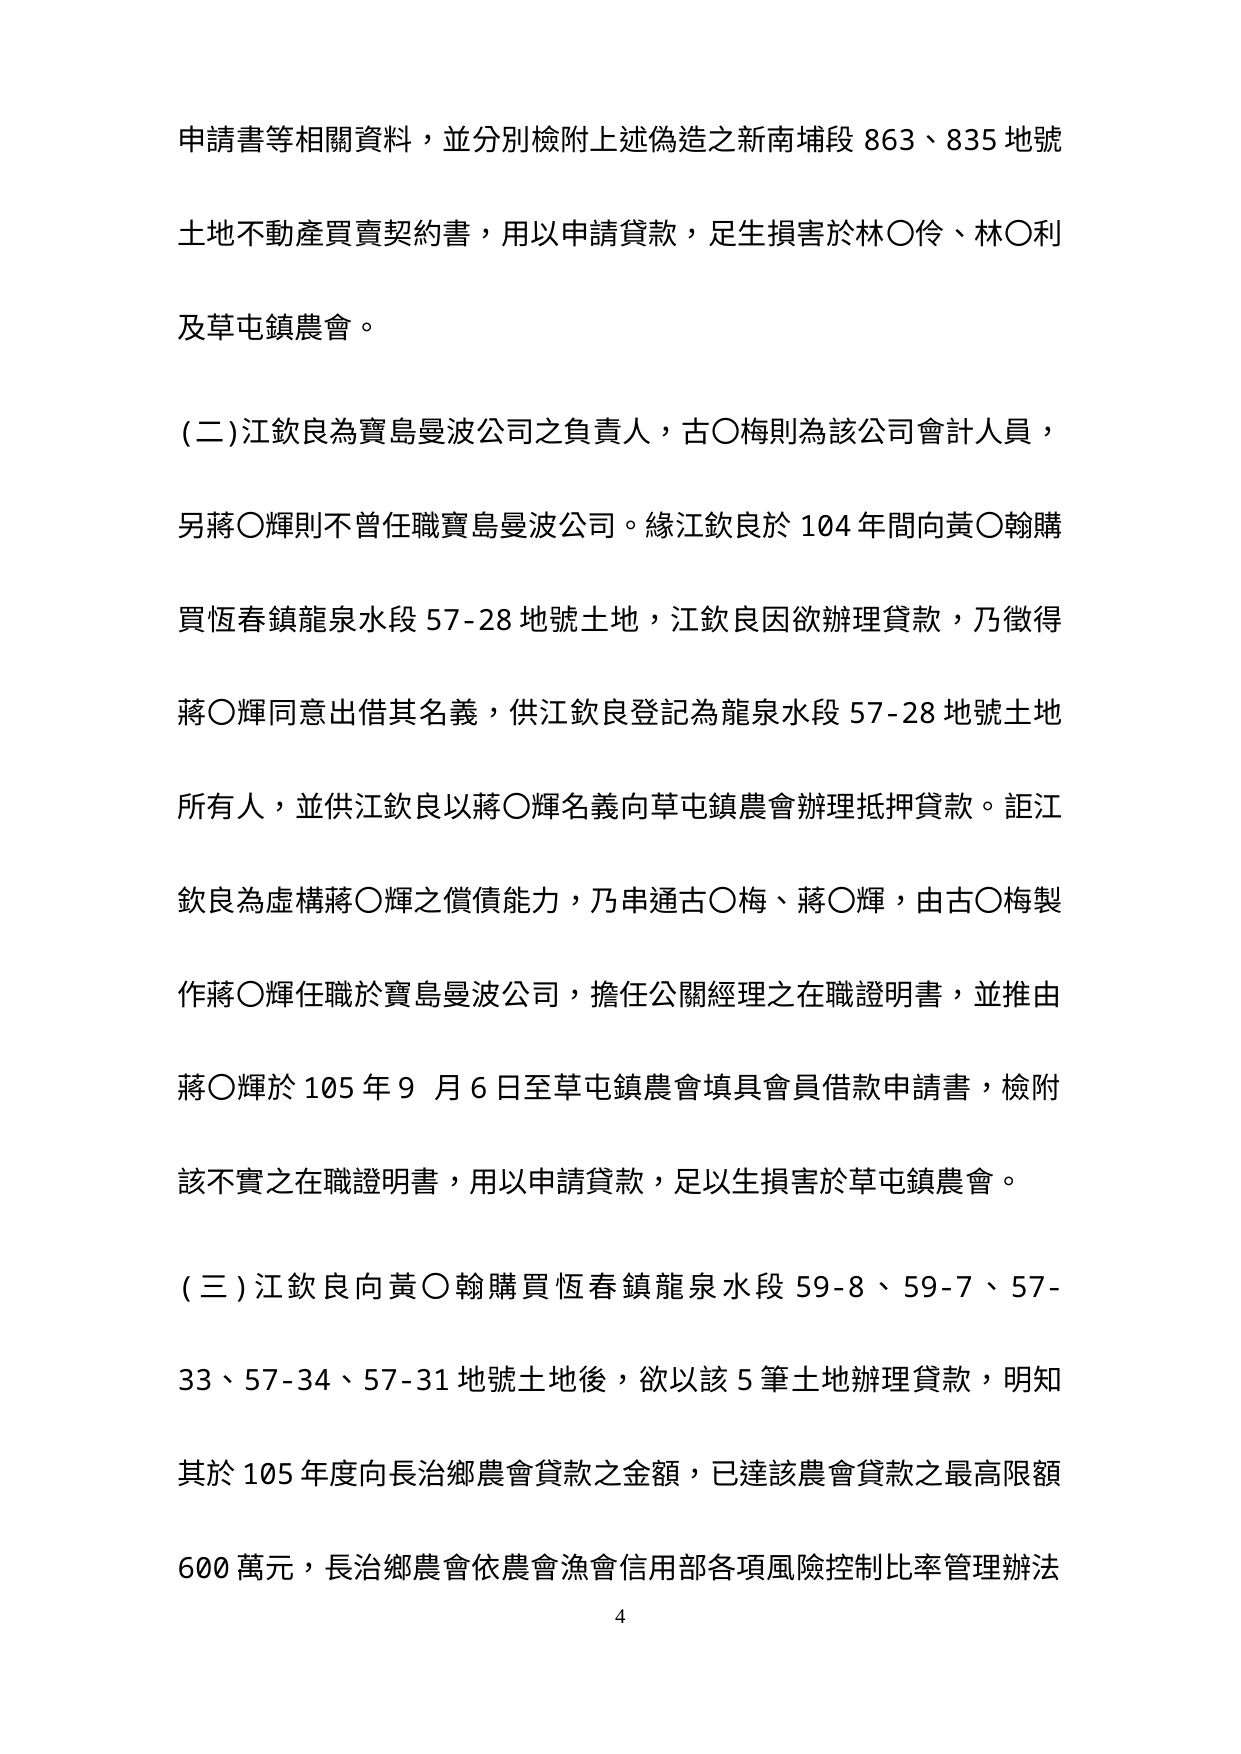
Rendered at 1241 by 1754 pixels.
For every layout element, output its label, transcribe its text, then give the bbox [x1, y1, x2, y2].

text (二)江欽良為寶島曼波公司之負責人，古〇梅則為該公司會計人員，另蔣〇輝則不曾任職寶島曼波公司。緣江欽良於104年間向黃〇翰購買恆春鎮龍泉水段57-28地號土地，江欽良因欲辦理貸款，乃徵得蔣〇輝同意出借其名義，供江欽良登記為龍泉水段57-28地號土地所有人，並供江欽良以蔣〇輝名義向草屯鎮農會辦理抵押貸款。詎江欽良為虛構蔣〇輝之償債能力，乃串通古〇梅、蔣〇輝，由古〇梅製作蔣〇輝任職於寶島曼波公司，擔任公關經理之在職證明書，並推由蔣〇輝於105年9 月6日至草屯鎮農會填具會員借款申請書，檢附該不實之在職證明書，用以申請貸款，足以生損害於草屯鎮農會。 [177, 388, 1063, 1201]
text (三)江欽良向黃〇翰購買恆春鎮龍泉水段59-8、59-7、57-33、57-34、57-31地號土地後，欲以該5筆土地辦理貸款，明知其於105年度向長治鄉農會貸款之金額，已達該農會貸款之最高限額600萬元，長治鄉農會依農會漁會信用部各項風險控制比率管理辦法 [177, 1243, 1063, 1586]
text (一)江欽良於104年間以3200萬元之價格，向林〇利等人購買草屯鎮新南埔段835、861 、862及863地號4筆土地，並委託代書張〇樑製作不動產買賣契約書。因江欽良就買賣價金欲以貸款方式支應，乃徵得李〇鴻、劉〇芳同意，借名分別登記為新南埔段863、835地號土地所有人，並供江欽良向草屯鎮農會辦理抵押貸款。詎江欽良為虛增新南埔段863、835地號土地之交易金額，未得林〇伶、林〇利之授權或同意，竟與代書張〇樑共同基於行使偽造私文書之犯意聯絡，先偽刻「林〇利」、「林〇伶」之印章，分別蓋用在所偽造之新南埔段863、835地號土地之不動產買賣契約書上，而偽造成林〇伶以1880萬元價格將新南埔段863地號土地出賣與李〇鴻，林〇利以1580萬元價格將新南埔段835地號土地出賣與劉〇芳之不動產買賣契約書各1份，再推由張〇樑分別以李〇鴻及劉〇芳名義，填具借款申請書等相關資料，並分別檢附上述偽造之新南埔段863、835地號土地不動產買賣契約書，用以申請貸款，足生損害於林〇伶、林〇利及草屯鎮農會。 [177, 96, 1063, 346]
